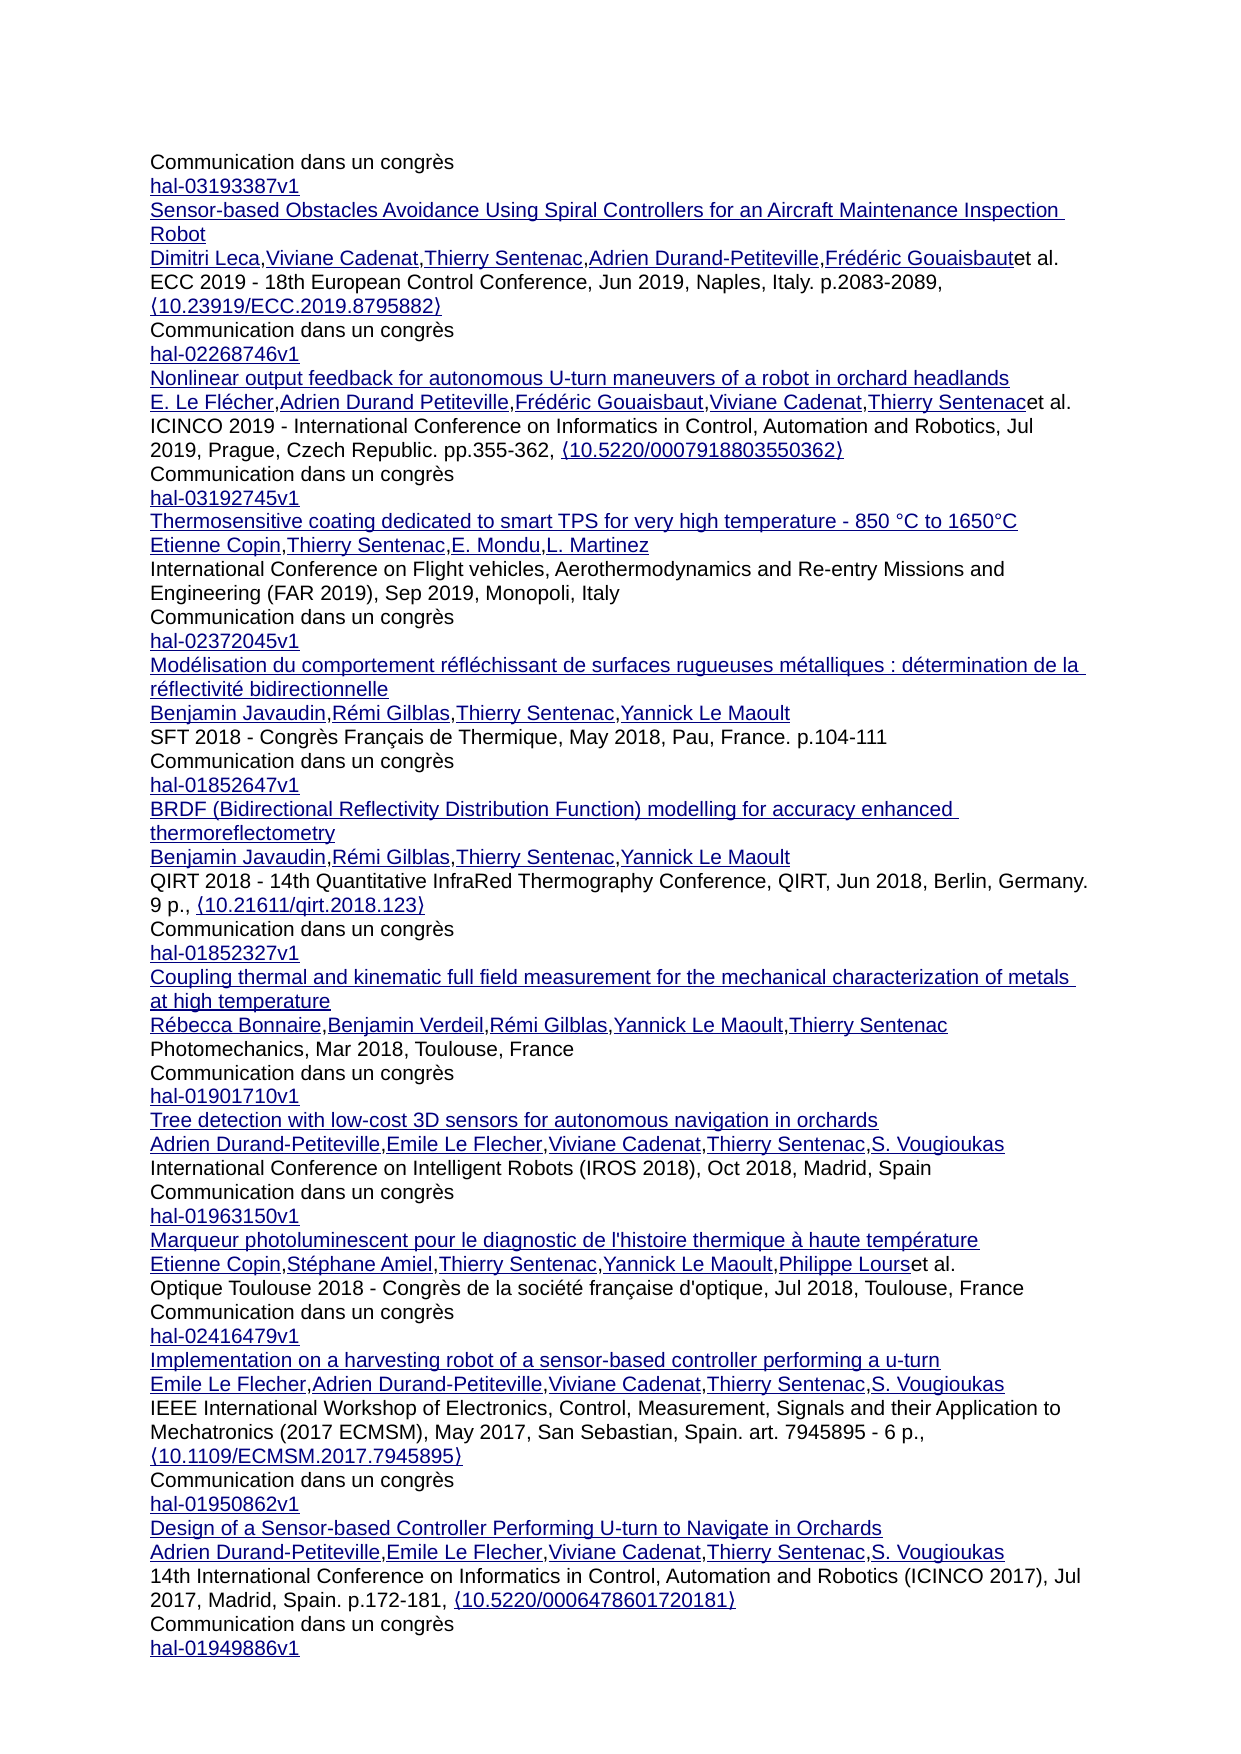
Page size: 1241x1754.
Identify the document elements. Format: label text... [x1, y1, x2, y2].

table_cell Sensor-based Obstacles Avoidance Using Spiral Controllers for an Aircraft Maintenance Inspection Robot Dimitri Leca,Viviane Cadenat,Thierry Sentenac,Adrien Durand-Petiteville,Frédéric Gouaisbautet al. ECC 2019 - 18th European Control Conference, Jun 2019, Naples, Italy. p.2083-2089, ⟨10.23919/ECC.2019.8795882⟩ Communication dans un congrès hal-02268746v1 [150, 198, 1090, 366]
table_cell Coupling thermal and kinematic full field measurement for the mechanical characterization of metals at high temperature Rébecca Bonnaire,Benjamin Verdeil,Rémi Gilblas,Yannick Le Maoult,Thierry Sentenac Photomechanics, Mar 2018, Toulouse, France Communication dans un congrès hal-01901710v1 [150, 965, 1090, 1108]
table_cell Communication dans un congrès hal-03193387v1 [150, 150, 1090, 198]
table_cell Design of a Sensor-based Controller Performing U-turn to Navigate in Orchards Adrien Durand-Petiteville,Emile Le Flecher,Viviane Cadenat,Thierry Sentenac,S. Vougioukas 14th International Conference on Informatics in Control, Automation and Robotics (ICINCO 2017), Jul 2017, Madrid, Spain. p.172-181, ⟨10.5220/0006478601720181⟩ Communication dans un congrès hal-01949886v1 [150, 1516, 1090, 1659]
table_cell Nonlinear output feedback for autonomous U-turn maneuvers of a robot in orchard headlands E. Le Flécher,Adrien Durand Petiteville,Frédéric Gouaisbaut,Viviane Cadenat,Thierry Sentenacet al. ICINCO 2019 - International Conference on Informatics in Control, Automation and Robotics, Jul 2019, Prague, Czech Republic. pp.355-362, ⟨10.5220/0007918803550362⟩ Communication dans un congrès hal-03192745v1 [150, 366, 1090, 509]
table_cell Marqueur photoluminescent pour le diagnostic de l'histoire thermique à haute température Etienne Copin,Stéphane Amiel,Thierry Sentenac,Yannick Le Maoult,Philippe Lourset al. Optique Toulouse 2018 - Congrès de la société française d'optique, Jul 2018, Toulouse, France Communication dans un congrès hal-02416479v1 [150, 1228, 1090, 1348]
table_cell Tree detection with low-cost 3D sensors for autonomous navigation in orchards Adrien Durand-Petiteville,Emile Le Flecher,Viviane Cadenat,Thierry Sentenac,S. Vougioukas International Conference on Intelligent Robots (IROS 2018), Oct 2018, Madrid, Spain Communication dans un congrès hal-01963150v1 [150, 1108, 1090, 1228]
table_cell Implementation on a harvesting robot of a sensor-based controller performing a u-turn Emile Le Flecher,Adrien Durand-Petiteville,Viviane Cadenat,Thierry Sentenac,S. Vougioukas IEEE International Workshop of Electronics, Control, Measurement, Signals and their Application to Mechatronics (2017 ECMSM), May 2017, San Sebastian, Spain. art. 7945895 - 6 p., ⟨10.1109/ECMSM.2017.7945895⟩ Communication dans un congrès hal-01950862v1 [150, 1348, 1090, 1516]
table_cell BRDF (Bidirectional Reflectivity Distribution Function) modelling for accuracy enhanced thermoreflectometry Benjamin Javaudin,Rémi Gilblas,Thierry Sentenac,Yannick Le Maoult QIRT 2018 - 14th Quantitative InfraRed Thermography Conference, QIRT, Jun 2018, Berlin, Germany. 9 p., ⟨10.21611/qirt.2018.123⟩ Communication dans un congrès hal-01852327v1 [150, 797, 1090, 964]
table_cell Thermosensitive coating dedicated to smart TPS for very high temperature - 850 °C to 1650°C Etienne Copin,Thierry Sentenac,E. Mondu,L. Martinez International Conference on Flight vehicles, Aerothermodynamics and Re-entry Missions and Engineering (FAR 2019), Sep 2019, Monopoli, Italy Communication dans un congrès hal-02372045v1 [150, 509, 1090, 653]
table_cell Modélisation du comportement réfléchissant de surfaces rugueuses métalliques : détermination de la réflectivité bidirectionnelle Benjamin Javaudin,Rémi Gilblas,Thierry Sentenac,Yannick Le Maoult SFT 2018 - Congrès Français de Thermique, May 2018, Pau, France. p.104-111 Communication dans un congrès hal-01852647v1 [150, 653, 1090, 797]
